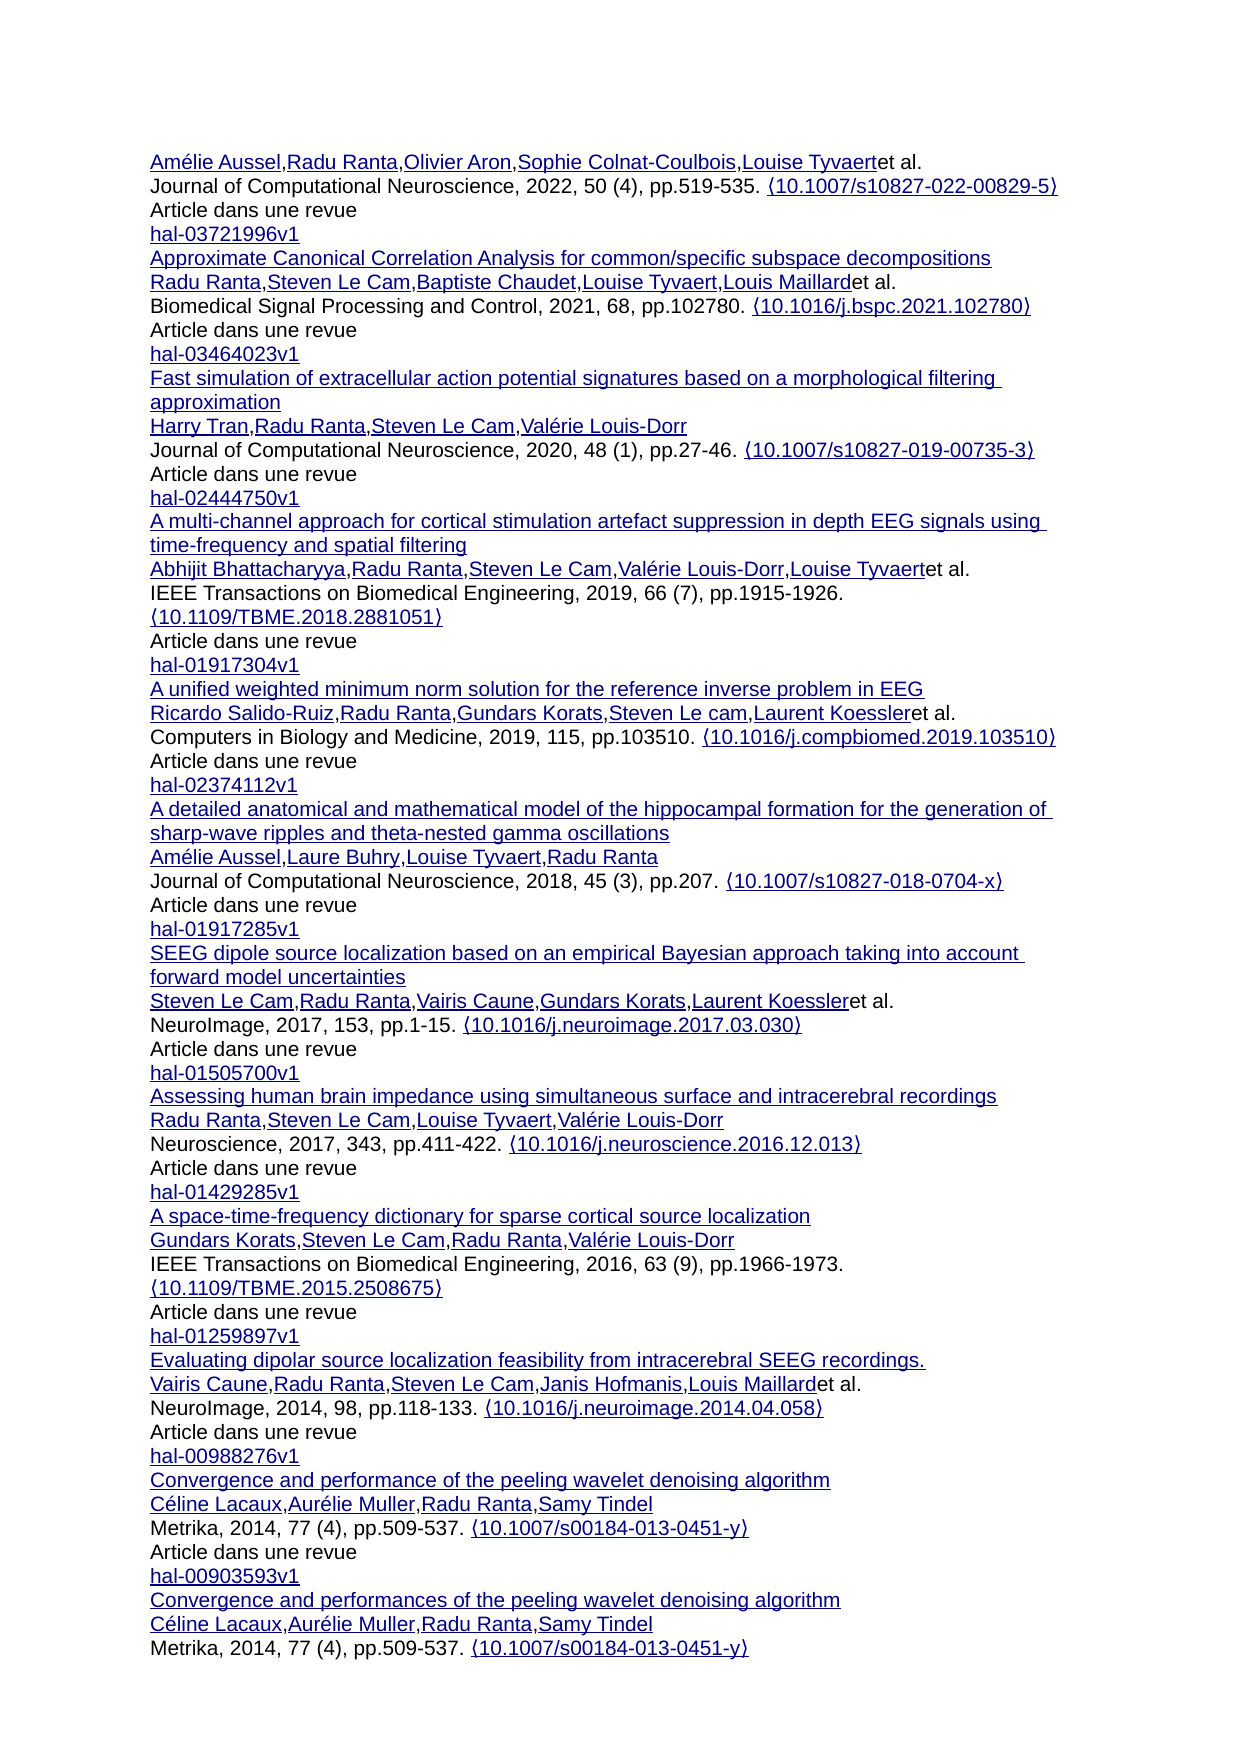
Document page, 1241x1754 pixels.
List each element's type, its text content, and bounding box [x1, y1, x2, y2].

table_cell Fast simulation of extracellular action potential signatures based on a morphological filtering approximation Harry Tran,Radu Ranta,Steven Le Cam,Valérie Louis-Dorr Journal of Computational Neuroscience, 2020, 48 (1), pp.27-46. ⟨10.1007/s10827-019-00735-3⟩ Article dans une revue hal-02444750v1 [150, 366, 1090, 509]
table_cell A space-time-frequency dictionary for sparse cortical source localization Gundars Korats,Steven Le Cam,Radu Ranta,Valérie Louis-Dorr IEEE Transactions on Biomedical Engineering, 2016, 63 (9), pp.1966-1973. ⟨10.1109/TBME.2015.2508675⟩ Article dans une revue hal-01259897v1 [150, 1204, 1090, 1348]
table_cell Convergence and performance of the peeling wavelet denoising algorithm Céline Lacaux,Aurélie Muller,Radu Ranta,Samy Tindel Metrika, 2014, 77 (4), pp.509-537. ⟨10.1007/s00184-013-0451-y⟩ Article dans une revue hal-00903593v1 [150, 1468, 1090, 1587]
table_cell A detailed anatomical and mathematical model of the hippocampal formation for the generation of sharp-wave ripples and theta-nested gamma oscillations Amélie Aussel,Laure Buhry,Louise Tyvaert,Radu Ranta Journal of Computational Neuroscience, 2018, 45 (3), pp.207. ⟨10.1007/s10827-018-0704-x⟩ Article dans une revue hal-01917285v1 [150, 797, 1090, 941]
table_cell Convergence and performances of the peeling wavelet denoising algorithm Céline Lacaux,Aurélie Muller,Radu Ranta,Samy Tindel Metrika, 2014, 77 (4), pp.509-537. ⟨10.1007/s00184-013-0451-y⟩ [150, 1588, 1090, 1659]
table_cell SEEG dipole source localization based on an empirical Bayesian approach taking into account forward model uncertainties Steven Le Cam,Radu Ranta,Vairis Caune,Gundars Korats,Laurent Koessleret al. NeuroImage, 2017, 153, pp.1-15. ⟨10.1016/j.neuroimage.2017.03.030⟩ Article dans une revue hal-01505700v1 [150, 941, 1090, 1084]
table_cell A unified weighted minimum norm solution for the reference inverse problem in EEG Ricardo Salido-Ruiz,Radu Ranta,Gundars Korats,Steven Le cam,Laurent Koessleret al. Computers in Biology and Medicine, 2019, 115, pp.103510. ⟨10.1016/j.compbiomed.2019.103510⟩ Article dans une revue hal-02374112v1 [150, 677, 1090, 797]
table_cell Evaluating dipolar source localization feasibility from intracerebral SEEG recordings. Vairis Caune,Radu Ranta,Steven Le Cam,Janis Hofmanis,Louis Maillardet al. NeuroImage, 2014, 98, pp.118-133. ⟨10.1016/j.neuroimage.2014.04.058⟩ Article dans une revue hal-00988276v1 [150, 1348, 1090, 1468]
table_cell Approximate Canonical Correlation Analysis for common/specific subspace decompositions Radu Ranta,Steven Le Cam,Baptiste Chaudet,Louise Tyvaert,Louis Maillardet al. Biomedical Signal Processing and Control, 2021, 68, pp.102780. ⟨10.1016/j.bspc.2021.102780⟩ Article dans une revue hal-03464023v1 [150, 246, 1090, 366]
table_cell Assessing human brain impedance using simultaneous surface and intracerebral recordings Radu Ranta,Steven Le Cam,Louise Tyvaert,Valérie Louis-Dorr Neuroscience, 2017, 343, pp.411-422. ⟨10.1016/j.neuroscience.2016.12.013⟩ Article dans une revue hal-01429285v1 [150, 1084, 1090, 1204]
table_cell Amélie Aussel,Radu Ranta,Olivier Aron,Sophie Colnat-Coulbois,Louise Tyvaertet al. Journal of Computational Neuroscience, 2022, 50 (4), pp.519-535. ⟨10.1007/s10827-022-00829-5⟩ Article dans une revue hal-03721996v1 [150, 150, 1090, 246]
table_cell A multi-channel approach for cortical stimulation artefact suppression in depth EEG signals using time-frequency and spatial filtering Abhijit Bhattacharyya,Radu Ranta,Steven Le Cam,Valérie Louis-Dorr,Louise Tyvaertet al. IEEE Transactions on Biomedical Engineering, 2019, 66 (7), pp.1915-1926. ⟨10.1109/TBME.2018.2881051⟩ Article dans une revue hal-01917304v1 [150, 509, 1090, 677]
